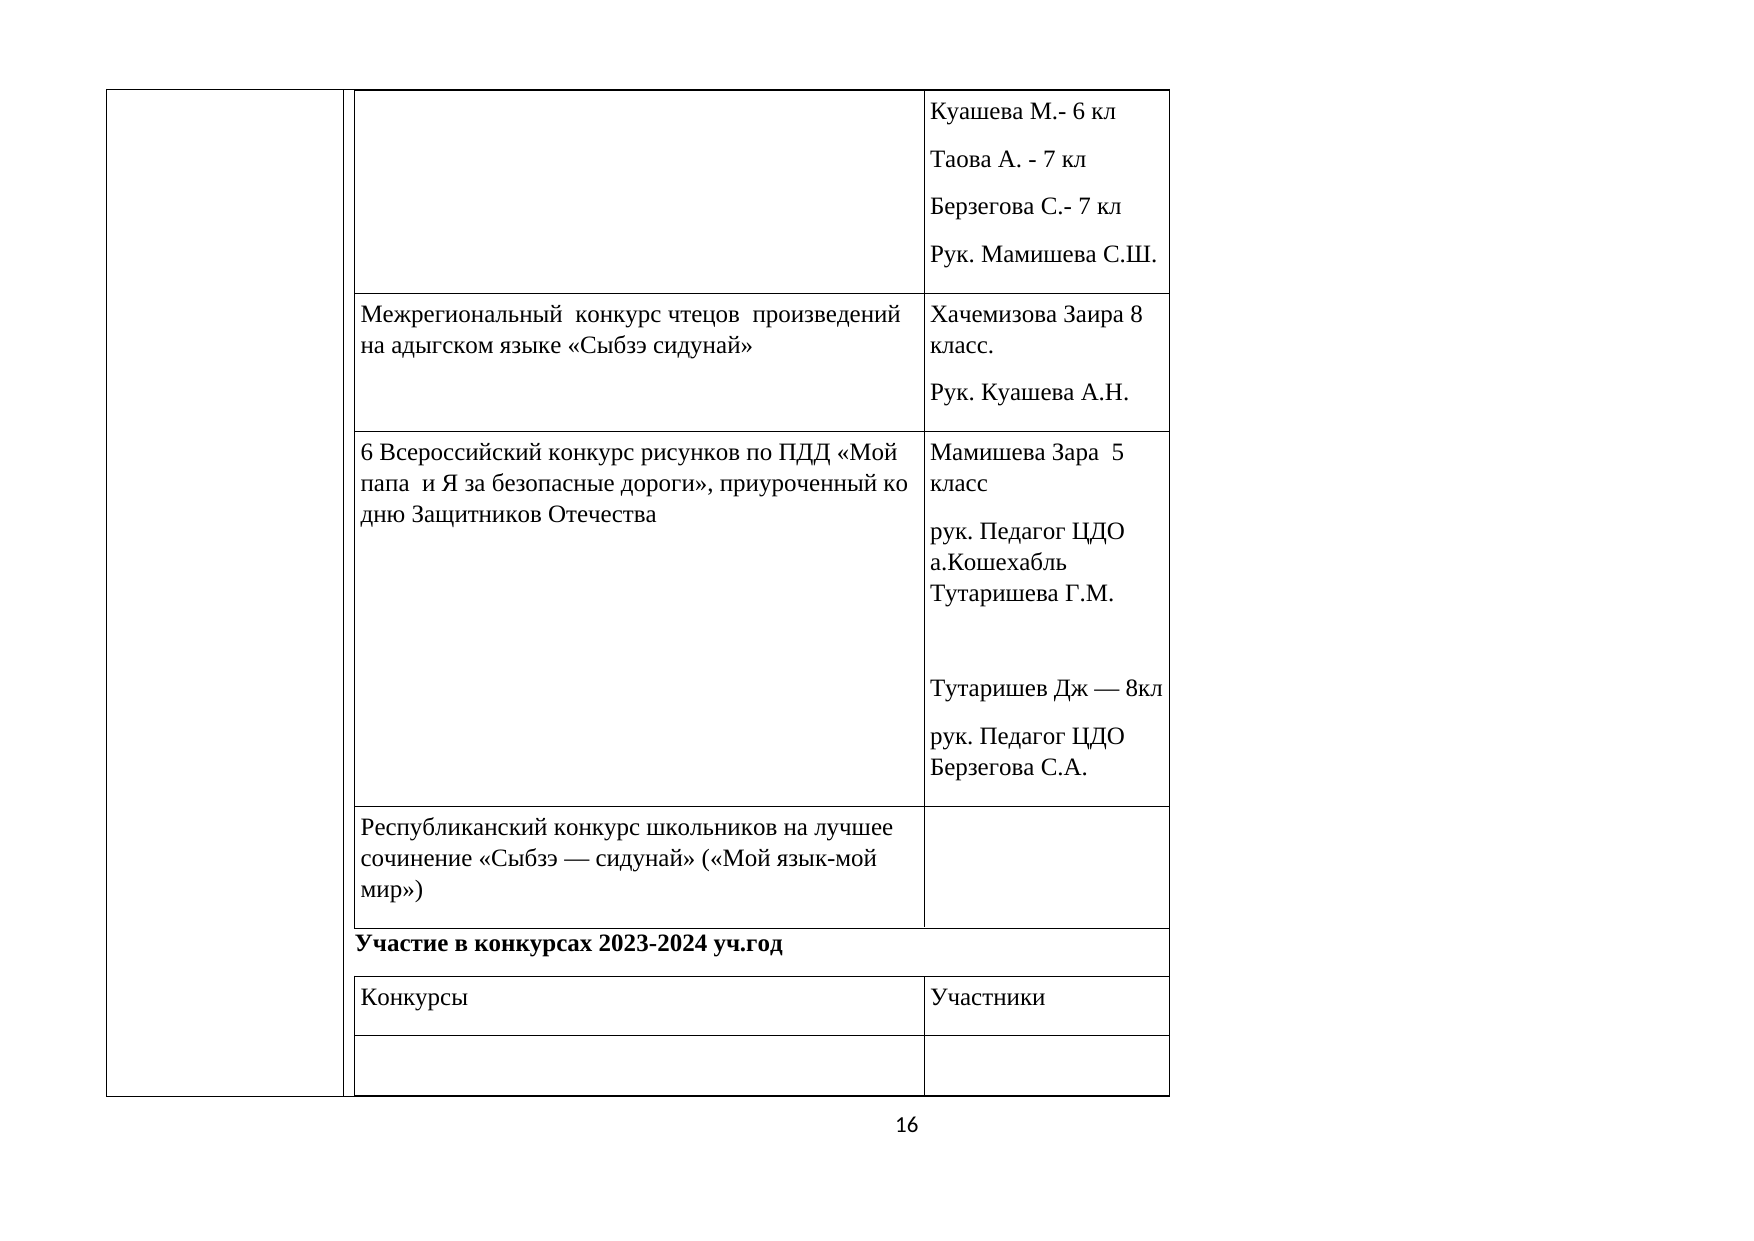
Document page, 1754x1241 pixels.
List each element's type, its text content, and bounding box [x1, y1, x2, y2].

table_cell [355, 91, 924, 292]
table_cell [107, 90, 343, 1096]
table_cell [355, 1036, 924, 1095]
table_header Участники [925, 977, 1169, 1035]
table_cell Межрегиональный конкурс чтецов произведений на адыгском языке «Сыбзэ сидунай» [355, 294, 924, 431]
table_header Конкурсы [355, 977, 924, 1035]
table_cell Хачемизова Заира 8 класс. Рук. Куашева А.Н. [925, 294, 1169, 431]
table_cell [925, 807, 1169, 927]
table_cell Куашева М.- 6 кл Таова А. - 7 кл Берзегова С.- 7 кл Рук. Мамишева С.Ш. [925, 91, 1169, 292]
table_cell Республиканский конкурс школьников на лучшее сочинение «Сыбзэ — сидунай» («Мой язык-мой мир») [355, 807, 924, 927]
table_cell 6 Всероссийский конкурс рисунков по ПДД «Мой папа и Я за безопасные дороги», приуроченный ко дню Защитников Отечества [355, 432, 924, 806]
table_cell Мамишева Зара 5 класс рук. Педагог ЦДО а.Кошехабль Тутаришева Г.М. Тутаришев Дж — 8кл рук. Педагог ЦДО Берзегова С.А. [925, 432, 1169, 806]
table_cell Участие в конкурсах 2023-2024 уч.год [344, 90, 1169, 1096]
table_cell [925, 1036, 1169, 1095]
